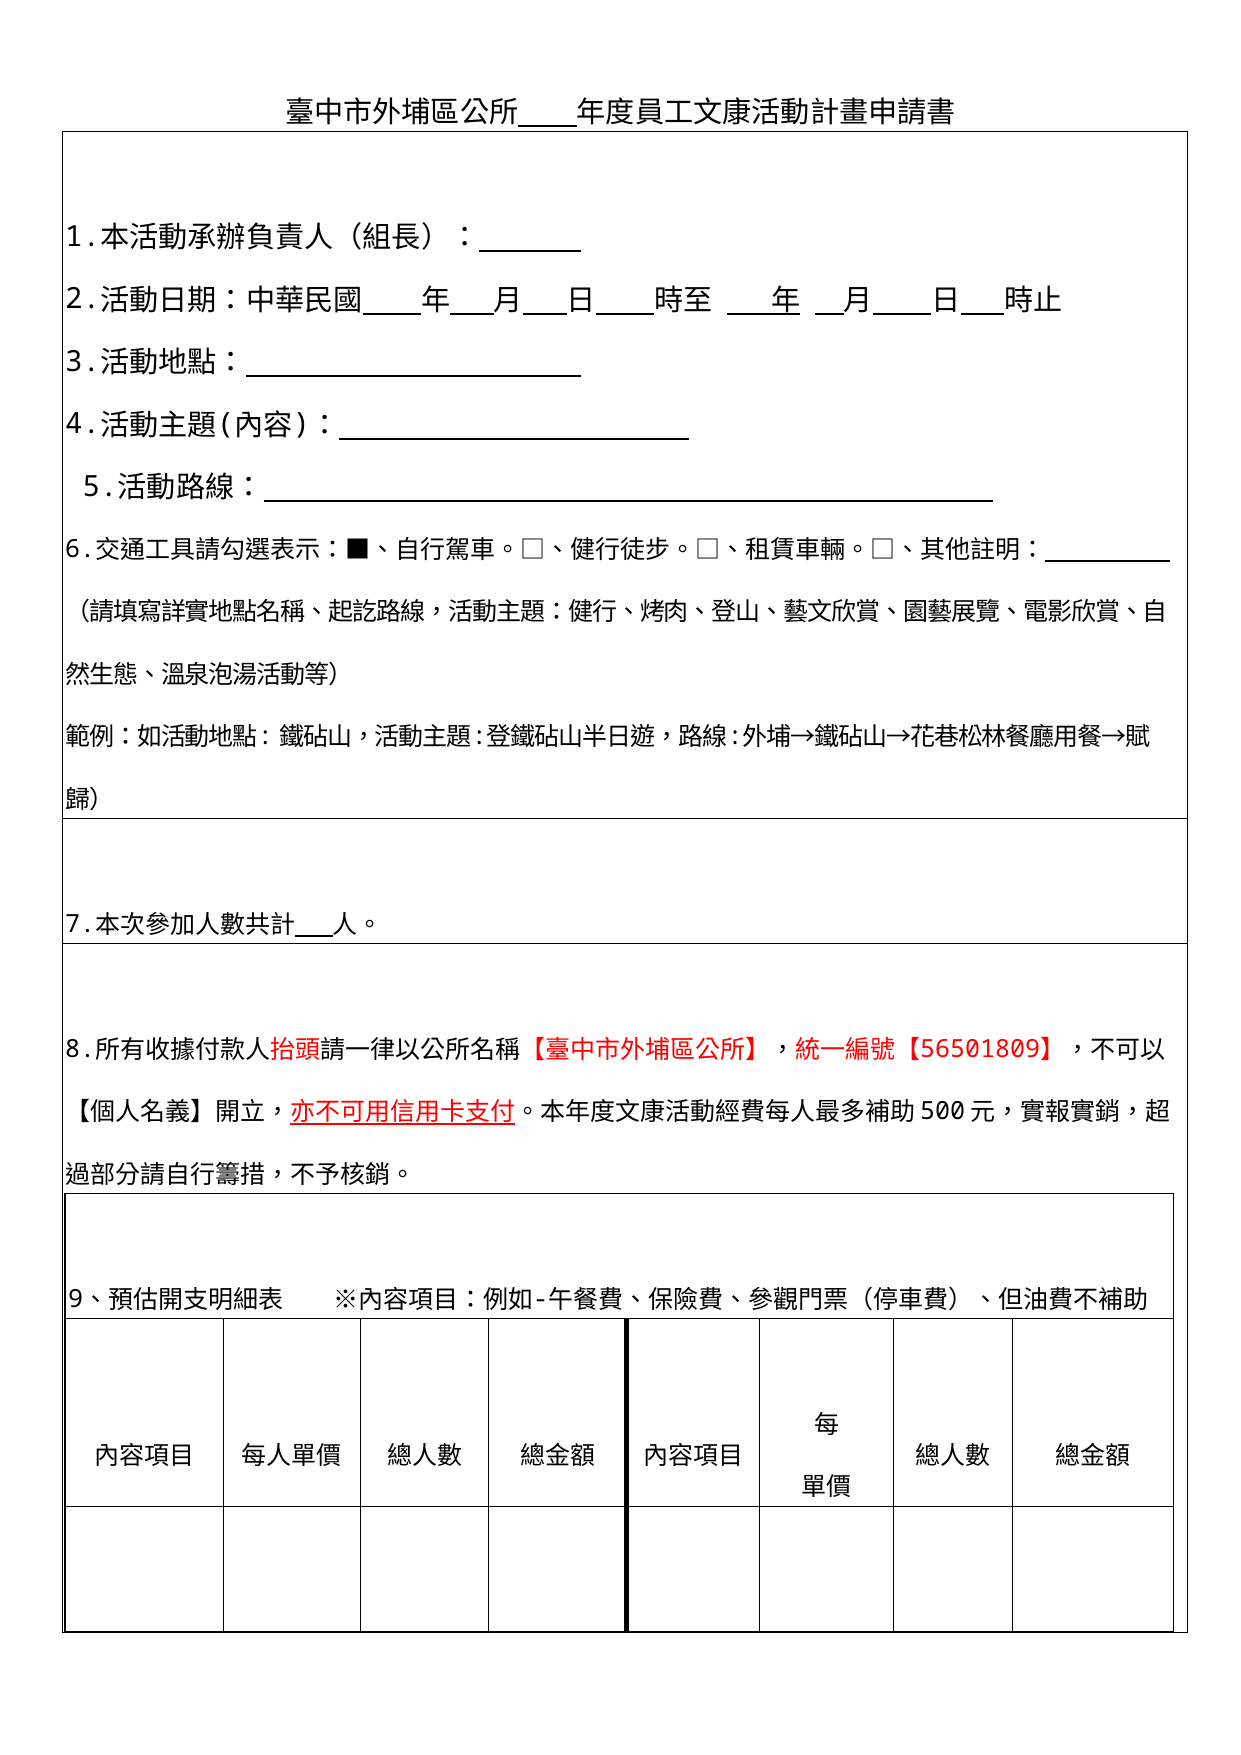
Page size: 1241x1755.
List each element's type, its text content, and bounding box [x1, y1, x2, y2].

table_header 1.本活動承辦負責人（組長）： 2.活動日期：中華民國 年 月 日 時至 年 月 日 時止 3.活動地點： 4.活動主題(內容)： 5.活動路線： 6.交通工具請勾選表示：■、自行駕車。□、健行徒步。□、租賃車輛。□、其他註明： （請填寫詳實地點名稱、起訖路線，活動主題：健行、烤肉、登山、藝文欣賞、園藝展覽、電影欣賞、自然生態、溫泉泡湯活動等） 範例：如活動地點: 鐵砧山，活動主題:登鐵砧山半日遊，路線:外埔→鐵砧山→花巷松林餐廳用餐→賦歸） [63, 132, 1187, 818]
table_cell 總金額 [1013, 1319, 1173, 1506]
table_cell [894, 1507, 1012, 1631]
table_cell [489, 1507, 624, 1631]
table_cell 每 單價 [760, 1319, 893, 1506]
table_cell 7.本次參加人數共計 人。 [63, 819, 1187, 943]
table_cell [361, 1507, 488, 1631]
table_cell [224, 1507, 360, 1631]
table_cell 內容項目 [629, 1319, 759, 1506]
table_cell 總人數 [361, 1319, 488, 1506]
table_cell [760, 1507, 893, 1631]
table_cell [1013, 1507, 1173, 1631]
table_cell 每人單價 [224, 1319, 360, 1506]
table_cell [629, 1507, 759, 1631]
table_cell 內容項目 [66, 1319, 223, 1506]
table_cell [66, 1507, 223, 1631]
table_cell 總金額 [489, 1319, 624, 1506]
table_header 9、預估開支明細表 ※內容項目：例如-午餐費、保險費、參觀門票（停車費）、但油費不補助 [66, 1194, 1173, 1318]
table_cell 8.所有收據付款人抬頭請一律以公所名稱【臺中市外埔區公所】，統一編號【56501809】，不可以【個人名義】開立，亦不可用信用卡支付。本年度文康活動經費每人最多補助500元，實報實銷，超過部分請自行籌措，不予核銷。 [63, 944, 1187, 1632]
text 臺中市外埔區公所 年度員工文康活動計畫申請書 [59, 68, 1181, 131]
table_cell 總人數 [894, 1319, 1012, 1506]
